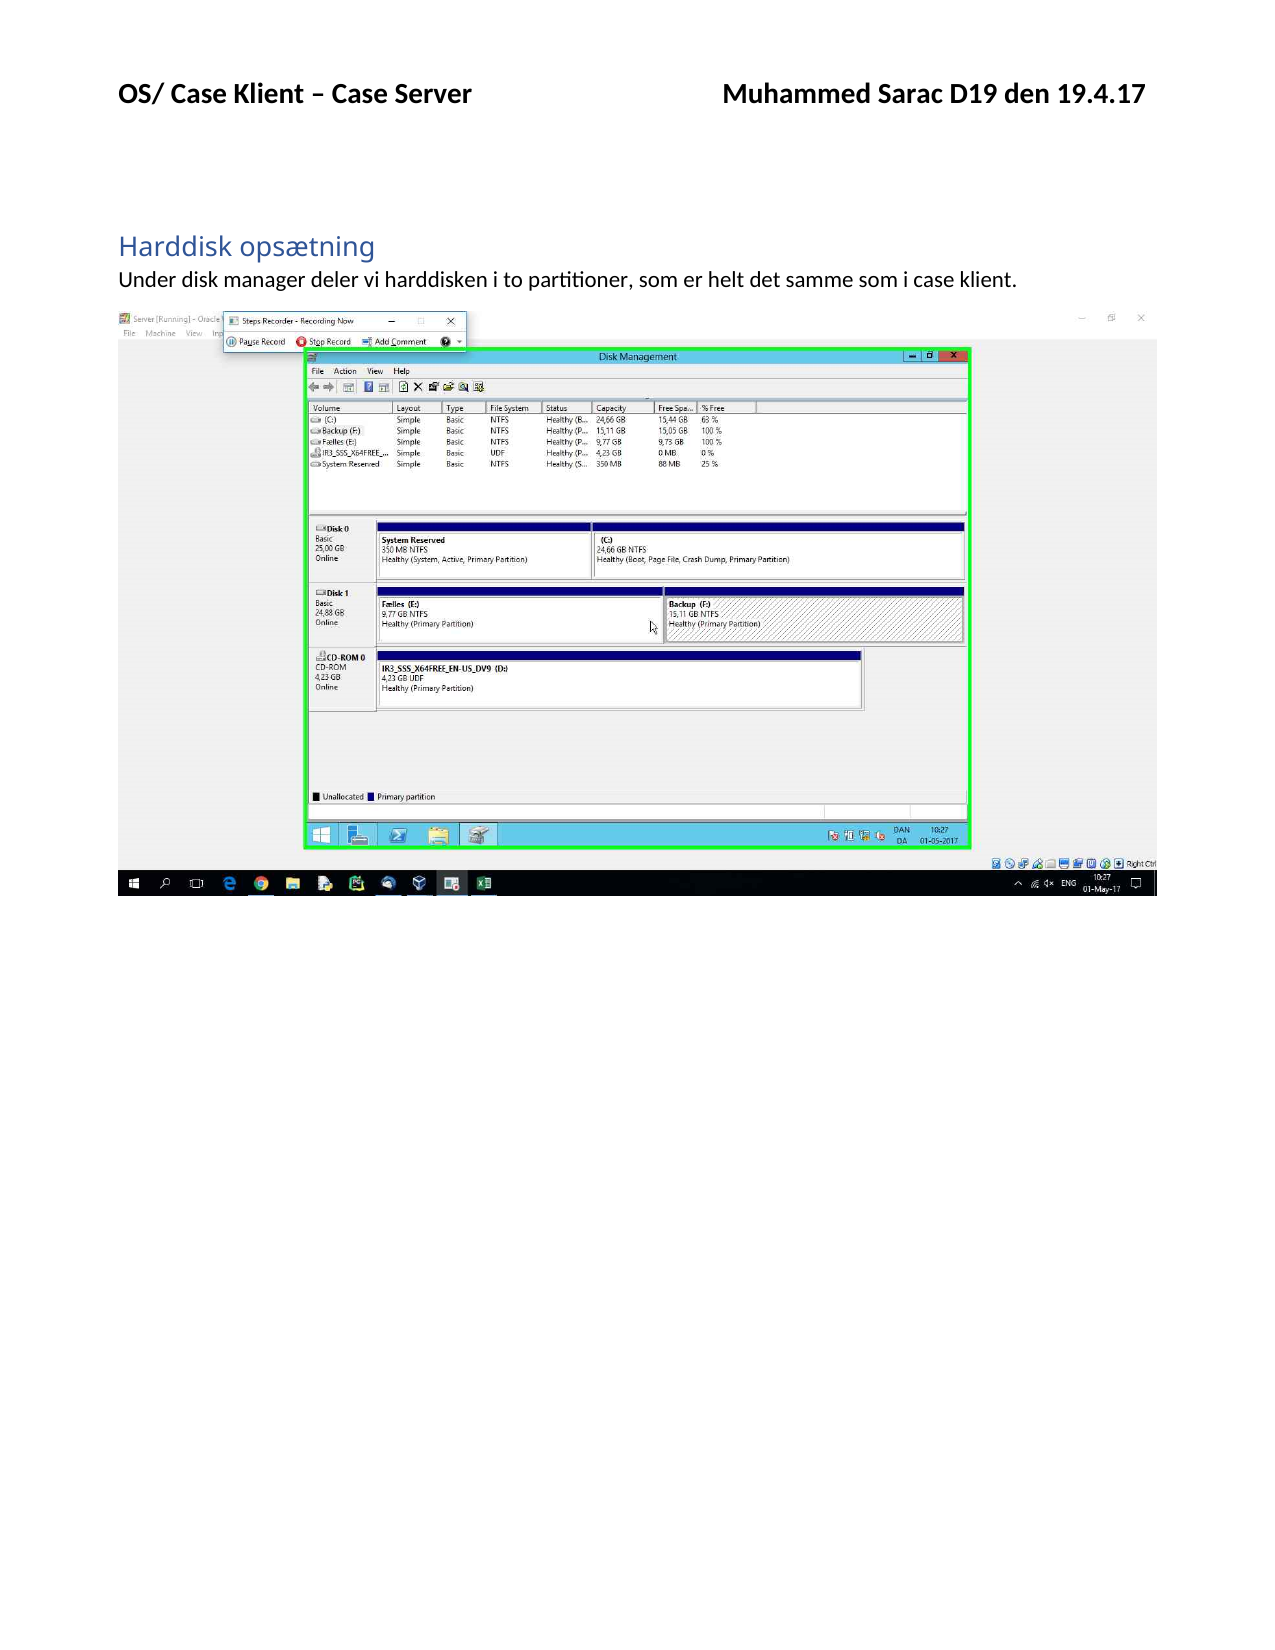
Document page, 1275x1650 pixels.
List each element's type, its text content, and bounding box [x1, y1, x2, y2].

subtitle Harddisk opsætning [118, 227, 1157, 264]
text Under disk manager deler vi harddisken i to partitioner, som er helt det samme som i case klient. [118, 265, 1157, 293]
